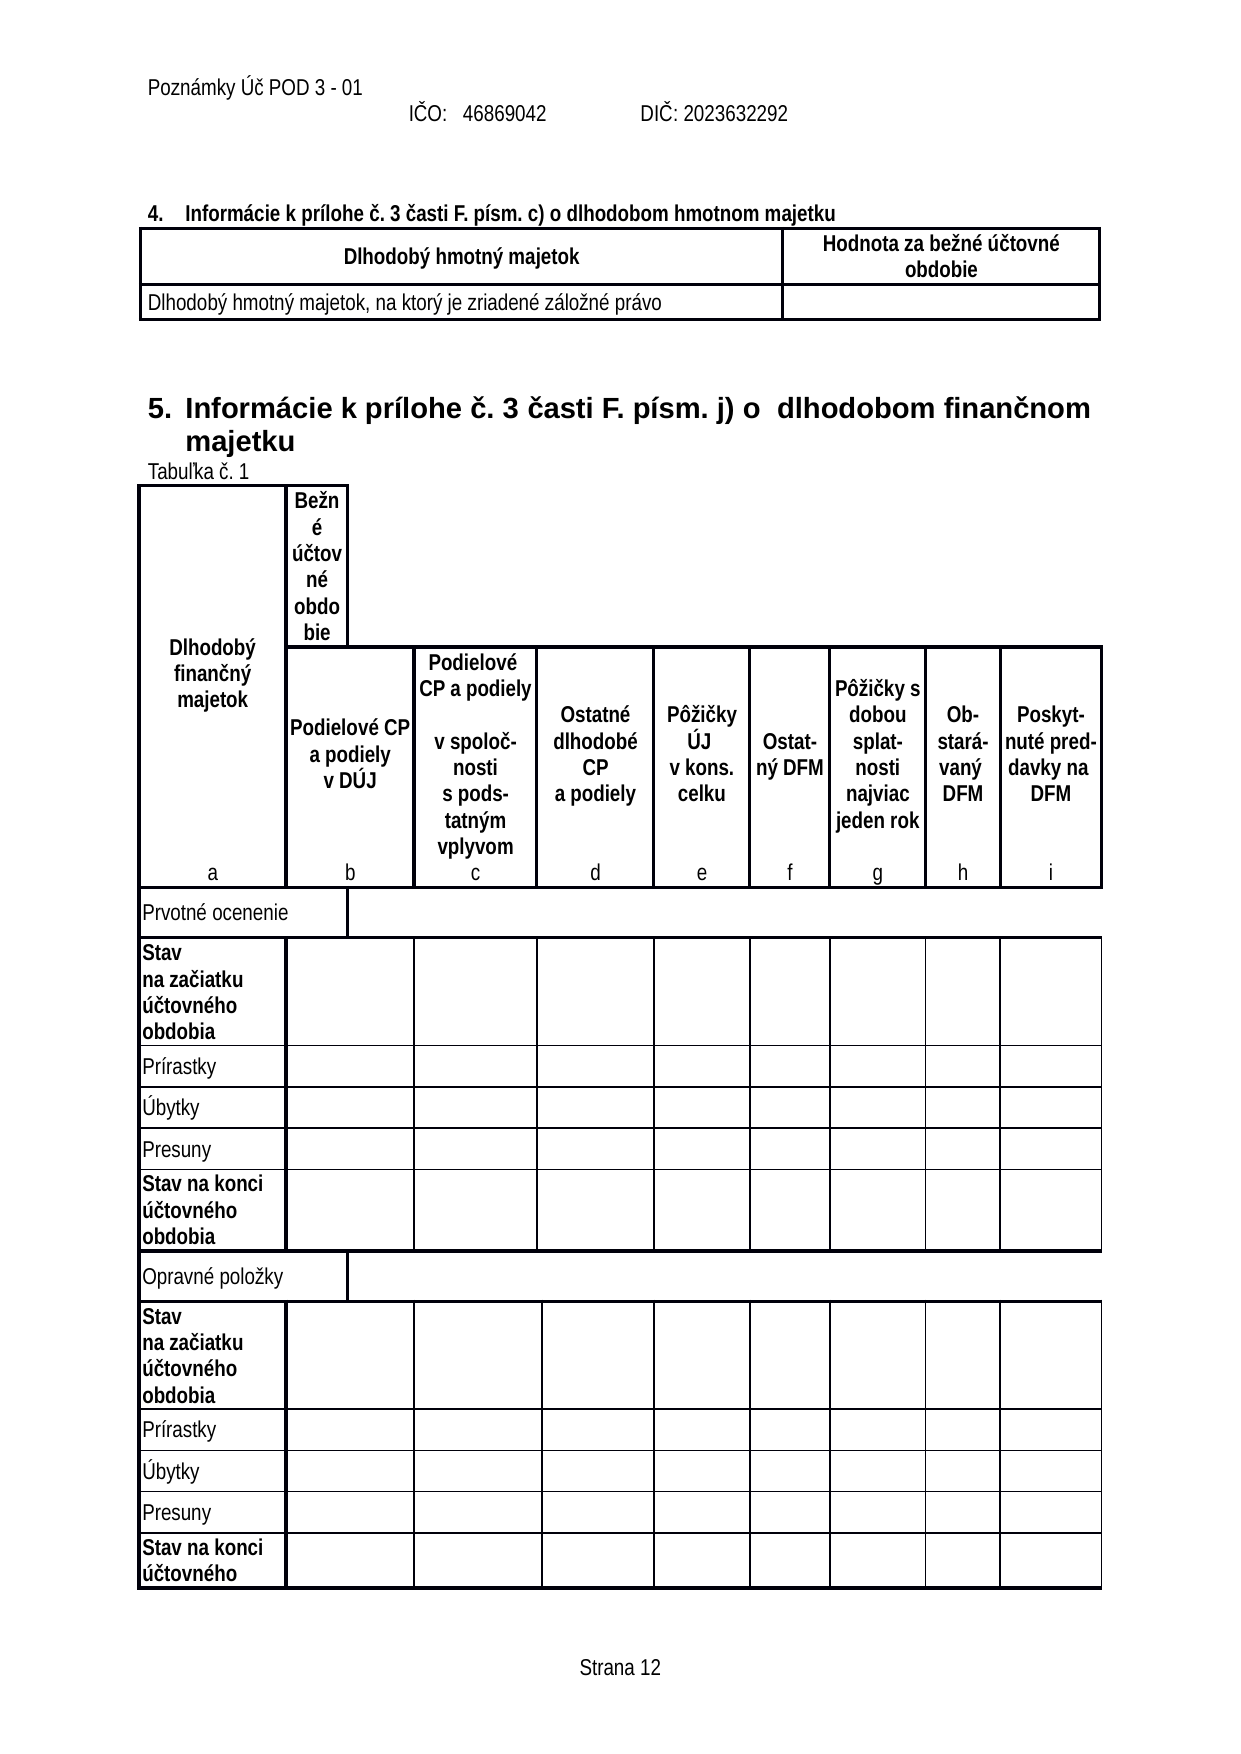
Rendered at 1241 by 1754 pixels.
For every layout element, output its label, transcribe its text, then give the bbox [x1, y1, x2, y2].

table_cell [655, 1170, 749, 1249]
table_cell [538, 1129, 653, 1169]
table_cell [831, 1534, 925, 1586]
table_cell [538, 939, 653, 1044]
list Informácie k prílohe č. 3 časti F. písm. c) o dlhodobom hmotnom majetku [148, 200, 1092, 227]
table_cell [751, 1088, 829, 1127]
table_cell [1001, 1303, 1101, 1408]
table_cell [288, 939, 413, 1044]
table_cell [415, 1129, 536, 1169]
table_cell [655, 1534, 749, 1586]
table_cell Pôžičky ÚJ v kons. celku [655, 649, 748, 859]
table_cell Stav na začiatku účtovného obdobia [141, 939, 284, 1044]
table_cell d [538, 859, 652, 886]
table_cell [288, 1492, 413, 1532]
table_cell [538, 1170, 653, 1249]
table_cell [1001, 939, 1101, 1044]
table_cell Úbytky [141, 1088, 284, 1127]
table_cell Ob-stará-vaný DFM [927, 649, 999, 859]
table_cell [831, 1451, 925, 1491]
table_cell [926, 1534, 999, 1586]
table_cell [288, 1129, 413, 1169]
table_cell Podielové CP a podiely v DÚJ [288, 649, 412, 859]
table_cell [415, 1492, 541, 1532]
table_cell [543, 1534, 653, 1586]
table_cell c [416, 859, 535, 886]
table_cell [543, 1451, 653, 1491]
table_cell [751, 1129, 829, 1169]
table_cell [831, 1088, 925, 1127]
table_cell [288, 1303, 413, 1408]
table_cell Poskyt-nuté pred-davky na DFM [1002, 649, 1100, 859]
table_cell [831, 1129, 925, 1169]
table_cell [655, 1303, 749, 1408]
table_header Hodnota za bežné účtovné obdobie [784, 230, 1098, 283]
table_cell [831, 1046, 925, 1086]
table_cell [926, 1303, 999, 1408]
table_cell e [655, 859, 748, 886]
table_cell [543, 1410, 653, 1449]
table_cell Stav na konci účtovného [141, 1534, 284, 1586]
table_header Dlhodobý finančný majetok [141, 487, 284, 859]
table_cell i [1002, 859, 1100, 886]
table_cell [288, 1170, 413, 1249]
table_cell [1001, 1046, 1101, 1086]
table_cell Pôžičky s dobou splat-nosti najviac jeden rok [831, 649, 924, 859]
table_cell [751, 1534, 829, 1586]
table_cell [751, 1492, 829, 1532]
table_cell [655, 1451, 749, 1491]
table_cell [751, 1303, 829, 1408]
table_cell Podielové CP a podiely v spoloč-nosti s pods-tatným vplyvom [416, 649, 535, 859]
table_cell a [141, 859, 284, 886]
title Informácie k prílohe č. 3 časti F. písm. j) o dlhodobom finančnom majetku [148, 391, 1092, 458]
table_cell Presuny [141, 1492, 284, 1532]
table_cell [926, 1046, 999, 1086]
table_cell [926, 939, 999, 1044]
table_cell [751, 1451, 829, 1491]
table_cell Dlhodobý hmotný majetok, na ktorý je zriadené záložné právo [142, 286, 781, 318]
table_cell [543, 1303, 653, 1408]
table_cell [415, 1088, 536, 1127]
table_cell [1001, 1451, 1101, 1491]
table_cell [831, 1410, 925, 1449]
table_cell [538, 1046, 653, 1086]
table_cell [926, 1492, 999, 1532]
table_cell [751, 1046, 829, 1086]
table_cell [1001, 1492, 1101, 1532]
table_cell [926, 1088, 999, 1127]
table_cell Prvotné ocenenie [141, 889, 346, 936]
table_cell Opravné položky [141, 1253, 346, 1299]
table_cell [655, 939, 749, 1044]
table_cell [751, 1170, 829, 1249]
table_cell Prírastky [141, 1410, 284, 1449]
table_cell [926, 1410, 999, 1449]
table_cell [1001, 1088, 1101, 1127]
table_cell [415, 1303, 541, 1408]
table_cell [751, 939, 829, 1044]
table_cell [288, 1451, 413, 1491]
table_cell Stav na začiatku účtovného obdobia [141, 1303, 284, 1408]
table_cell [926, 1129, 999, 1169]
table_cell [288, 1088, 413, 1127]
table_cell Presuny [141, 1129, 284, 1169]
table_header Dlhodobý hmotný majetok [142, 230, 781, 283]
table_cell [415, 1170, 536, 1249]
table_cell Úbytky [141, 1451, 284, 1491]
table_cell [655, 1046, 749, 1086]
table_cell [784, 286, 1098, 318]
table_cell [538, 1088, 653, 1127]
table_cell [1001, 1410, 1101, 1449]
table_cell Ostatné dlhodobé CP a podiely [538, 649, 652, 859]
table_cell [926, 1451, 999, 1491]
table_cell f [751, 859, 828, 886]
table_cell [415, 1534, 541, 1586]
table_cell [831, 1303, 925, 1408]
table_cell [751, 1410, 829, 1449]
table_cell b [288, 859, 412, 886]
table_cell [1001, 1170, 1101, 1249]
table_cell [926, 1170, 999, 1249]
table_cell [1001, 1534, 1101, 1586]
table_cell [655, 1492, 749, 1532]
table_cell g [831, 859, 924, 886]
table_cell [1001, 1129, 1101, 1169]
table_cell [288, 1534, 413, 1586]
table_cell Ostat-ný DFM [751, 649, 828, 859]
table_cell h [927, 859, 999, 886]
table_cell [415, 1410, 541, 1449]
table_cell [415, 1451, 541, 1491]
table_cell [831, 939, 925, 1044]
text Tabuľka č. 1 [148, 458, 1092, 484]
table_cell [655, 1410, 749, 1449]
table_header Bežné účtovné obdobie [288, 487, 346, 645]
table_cell Prírastky [141, 1046, 284, 1086]
table_cell Stav na konci účtovného obdobia [141, 1170, 284, 1249]
table_cell [655, 1088, 749, 1127]
table_cell [288, 1046, 413, 1086]
table_cell [288, 1410, 413, 1449]
table_cell [655, 1129, 749, 1169]
table_cell [831, 1492, 925, 1532]
table_cell [415, 939, 536, 1044]
table_cell [831, 1170, 925, 1249]
table_cell [415, 1046, 536, 1086]
table_cell [543, 1492, 653, 1532]
